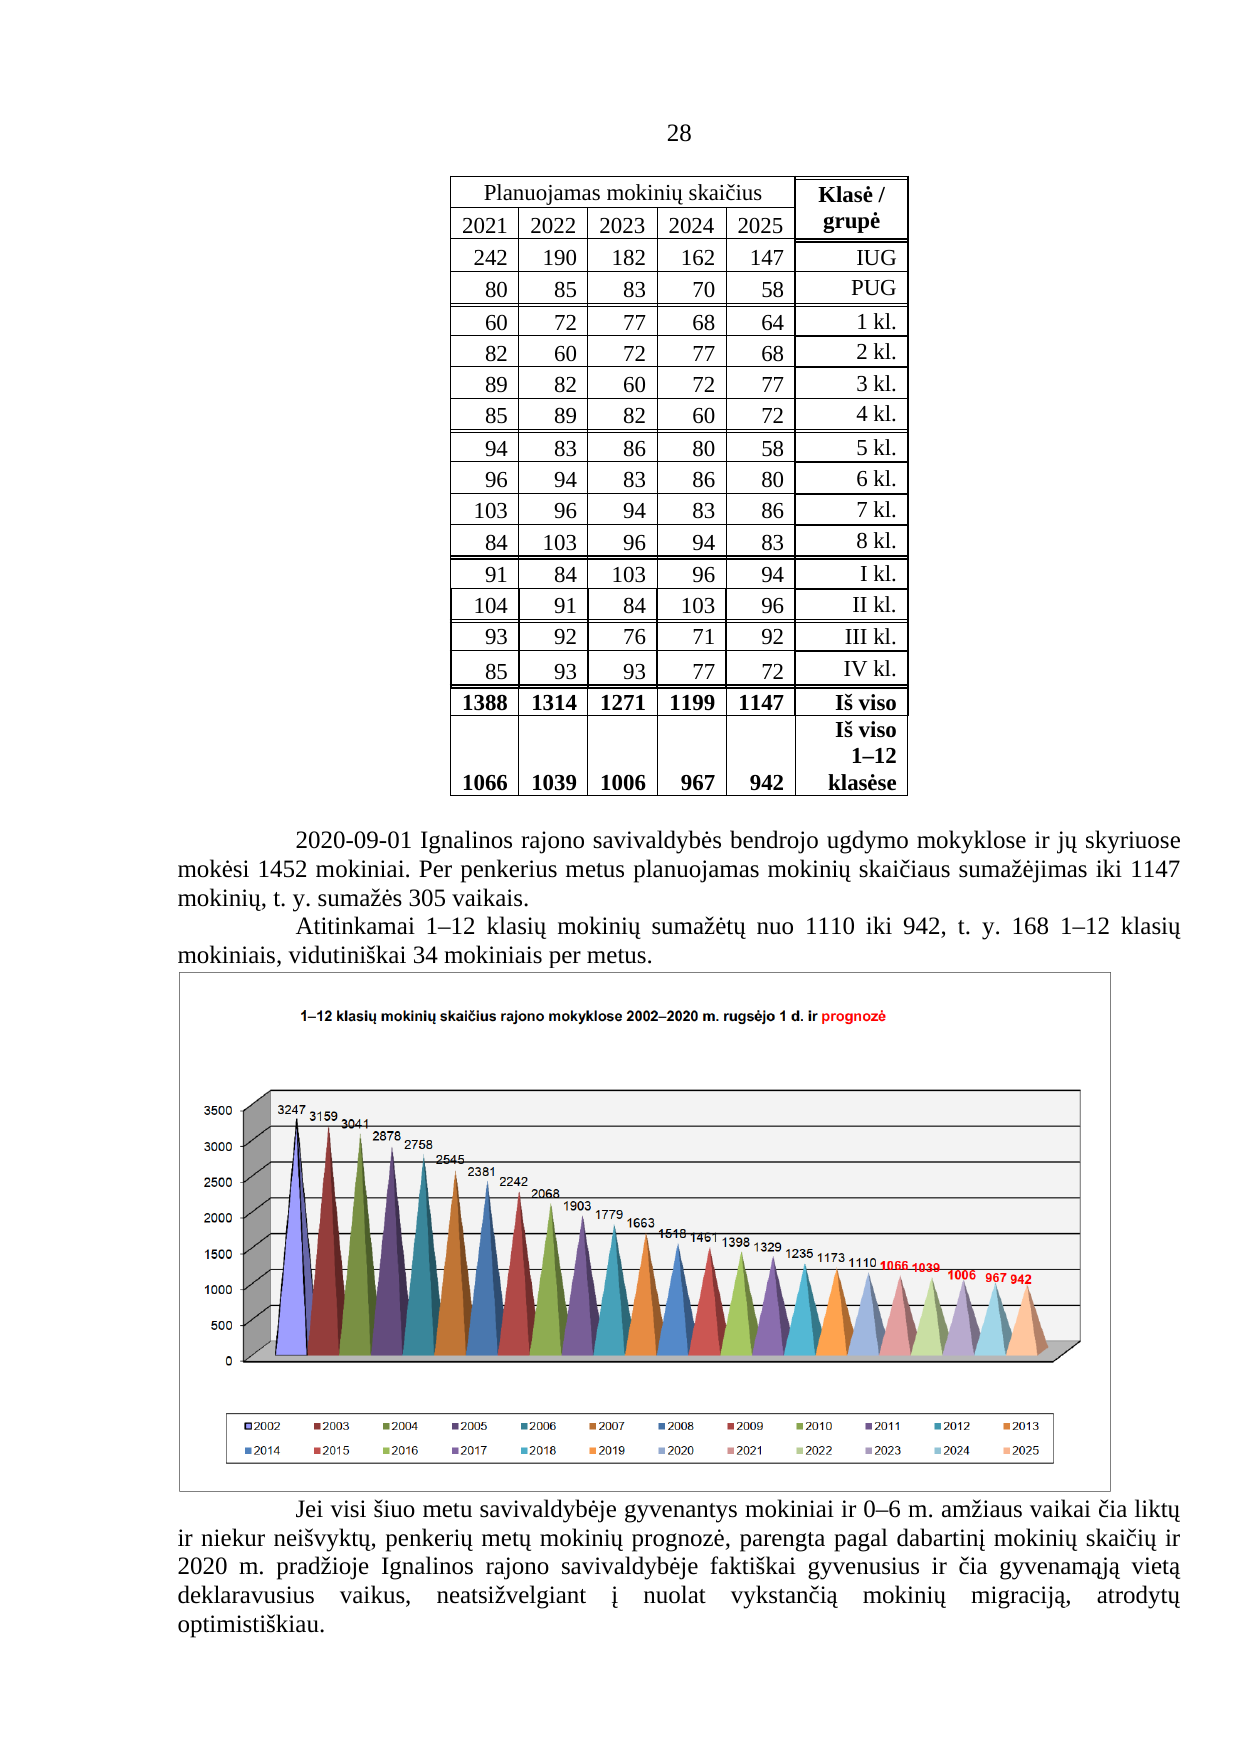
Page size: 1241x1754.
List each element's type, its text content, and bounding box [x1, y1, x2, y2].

table_cell 1314 [519, 689, 587, 715]
table_cell 96 [658, 560, 726, 587]
table_cell 68 [727, 336, 794, 366]
table_cell 91 [520, 589, 587, 619]
text Atitinkamai 1–12 klasių mokinių sumažėtų nuo 1110 iki 942, t. y. 168 1–12 klasių mokiniais, vidutiniškai 34 mokiniais per metus. [177, 911, 1181, 969]
table_cell 84 [589, 589, 656, 619]
table_cell 72 [727, 399, 794, 429]
table_cell 94 [727, 560, 794, 587]
table_cell 190 [519, 239, 587, 271]
table_cell 942 [727, 716, 795, 795]
table_cell IUG [796, 243, 907, 271]
table_cell 70 [658, 272, 726, 302]
table_cell 71 [658, 623, 725, 650]
table_cell 103 [588, 560, 657, 587]
table_cell 83 [519, 433, 587, 461]
table_cell 83 [658, 494, 726, 524]
table_cell 967 [658, 716, 726, 795]
table_cell 85 [451, 399, 518, 429]
table_cell 3 kl. [796, 368, 907, 397]
table_cell IV kl. [796, 652, 907, 684]
table_cell 72 [727, 651, 794, 684]
table_cell Klasė / grupė [796, 180, 907, 238]
table_cell 93 [589, 651, 656, 684]
table_cell 64 [727, 307, 794, 335]
table_cell Iš viso 1–12 klasėse [796, 716, 907, 795]
table_cell 60 [451, 307, 518, 335]
table_cell Planuojamas mokinių skaičius [451, 177, 794, 207]
table_cell 94 [658, 525, 726, 555]
table_cell 162 [658, 239, 726, 271]
table_cell 80 [451, 272, 518, 302]
text 2020-09-01 Ignalinos rajono savivaldybės bendrojo ugdymo mokyklose ir jų skyriuose mokėsi 1452 mokiniai. Per penkerius metus planuojamas mokinių skaičiaus sumažėjimas iki 1147 mokinių, t. y. sumažės 305 vaikais. [177, 825, 1181, 911]
table_cell 60 [658, 399, 726, 429]
table_cell 94 [588, 494, 657, 524]
table_cell 60 [588, 367, 657, 397]
table_cell 92 [520, 623, 587, 650]
table_cell 103 [519, 525, 587, 555]
table_cell 85 [452, 651, 518, 684]
table_cell 94 [451, 433, 518, 461]
table_cell 77 [658, 336, 726, 366]
table_cell 2022 [519, 208, 587, 238]
table_cell 93 [452, 623, 518, 650]
table_cell 4 kl. [796, 399, 907, 429]
table_cell PUG [796, 272, 907, 302]
table_cell 77 [658, 651, 725, 684]
table_cell 2024 [658, 208, 726, 238]
table_cell 242 [451, 239, 518, 271]
table_cell III kl. [796, 623, 907, 650]
table_cell 89 [519, 399, 587, 429]
table_cell 1066 [451, 716, 518, 795]
table_cell 82 [451, 336, 518, 366]
table_cell 96 [588, 525, 657, 555]
table_cell 77 [588, 307, 657, 335]
table_cell 86 [727, 494, 794, 524]
table_cell 83 [588, 272, 657, 302]
table_cell 83 [727, 525, 794, 555]
table_cell 91 [451, 560, 518, 587]
table_cell 103 [451, 494, 518, 524]
table_cell II kl. [796, 590, 907, 619]
table_cell 72 [658, 367, 726, 397]
table_cell 6 kl. [796, 463, 907, 492]
table_cell 77 [727, 367, 794, 397]
table_cell 1271 [588, 689, 657, 715]
table_cell 82 [519, 367, 587, 397]
table_cell 2023 [588, 208, 657, 238]
table_cell 58 [727, 272, 794, 302]
table_cell 93 [520, 651, 587, 684]
table_cell 147 [727, 239, 794, 271]
table_cell 72 [588, 336, 657, 366]
table_cell 85 [519, 272, 587, 302]
table_cell 8 kl. [796, 526, 907, 555]
table_cell 1388 [451, 689, 518, 715]
table_cell 2 kl. [796, 337, 907, 366]
table_cell 7 kl. [796, 495, 907, 524]
table_cell 92 [727, 623, 794, 650]
table_cell 96 [727, 589, 794, 619]
table_cell 83 [588, 462, 657, 492]
table_cell 80 [727, 462, 794, 492]
table_cell 86 [658, 462, 726, 492]
table_cell 182 [588, 239, 657, 271]
table_cell 1 kl. [796, 307, 907, 335]
table_cell 103 [658, 589, 725, 619]
table_cell 84 [451, 525, 518, 555]
table_cell 2021 [451, 208, 518, 238]
table_cell 1147 [727, 689, 794, 715]
table_cell 1199 [658, 689, 726, 715]
table_cell 68 [658, 307, 726, 335]
table_cell 104 [452, 589, 518, 619]
table_cell 1039 [519, 716, 587, 795]
table_cell 2025 [727, 208, 794, 238]
table_cell 86 [588, 433, 657, 461]
table_cell 80 [658, 433, 726, 461]
table_cell Iš viso [796, 689, 907, 715]
table_cell 94 [519, 462, 587, 492]
table_cell 5 kl. [796, 433, 907, 461]
table_cell 96 [519, 494, 587, 524]
table_cell 1006 [588, 716, 657, 795]
table_cell 89 [451, 367, 518, 397]
text Jei visi šiuo metu savivaldybėje gyvenantys mokiniai ir 0–6 m. amžiaus vaikai čia liktų ir niekur neišvyktų, penkerių metų mokinių prognozė, parengta pagal dabartinį mokinių skaičių ir 2020 m. pradžioje Ignalinos rajono savivaldybėje faktiškai gyvenusius ir čia gyvenamąją vietą deklaravusius vaikus, neatsižvelgiant į nuolat vykstančią mokinių migraciją, atrodytų optimistiškiau. [177, 1494, 1181, 1638]
table_cell 76 [589, 623, 656, 650]
table_cell 72 [519, 307, 587, 335]
table_cell 96 [451, 462, 518, 492]
table_cell 58 [727, 433, 794, 461]
table_cell 60 [519, 336, 587, 366]
table_cell I kl. [796, 560, 907, 587]
table_cell 82 [588, 399, 657, 429]
table_cell 84 [519, 560, 587, 587]
